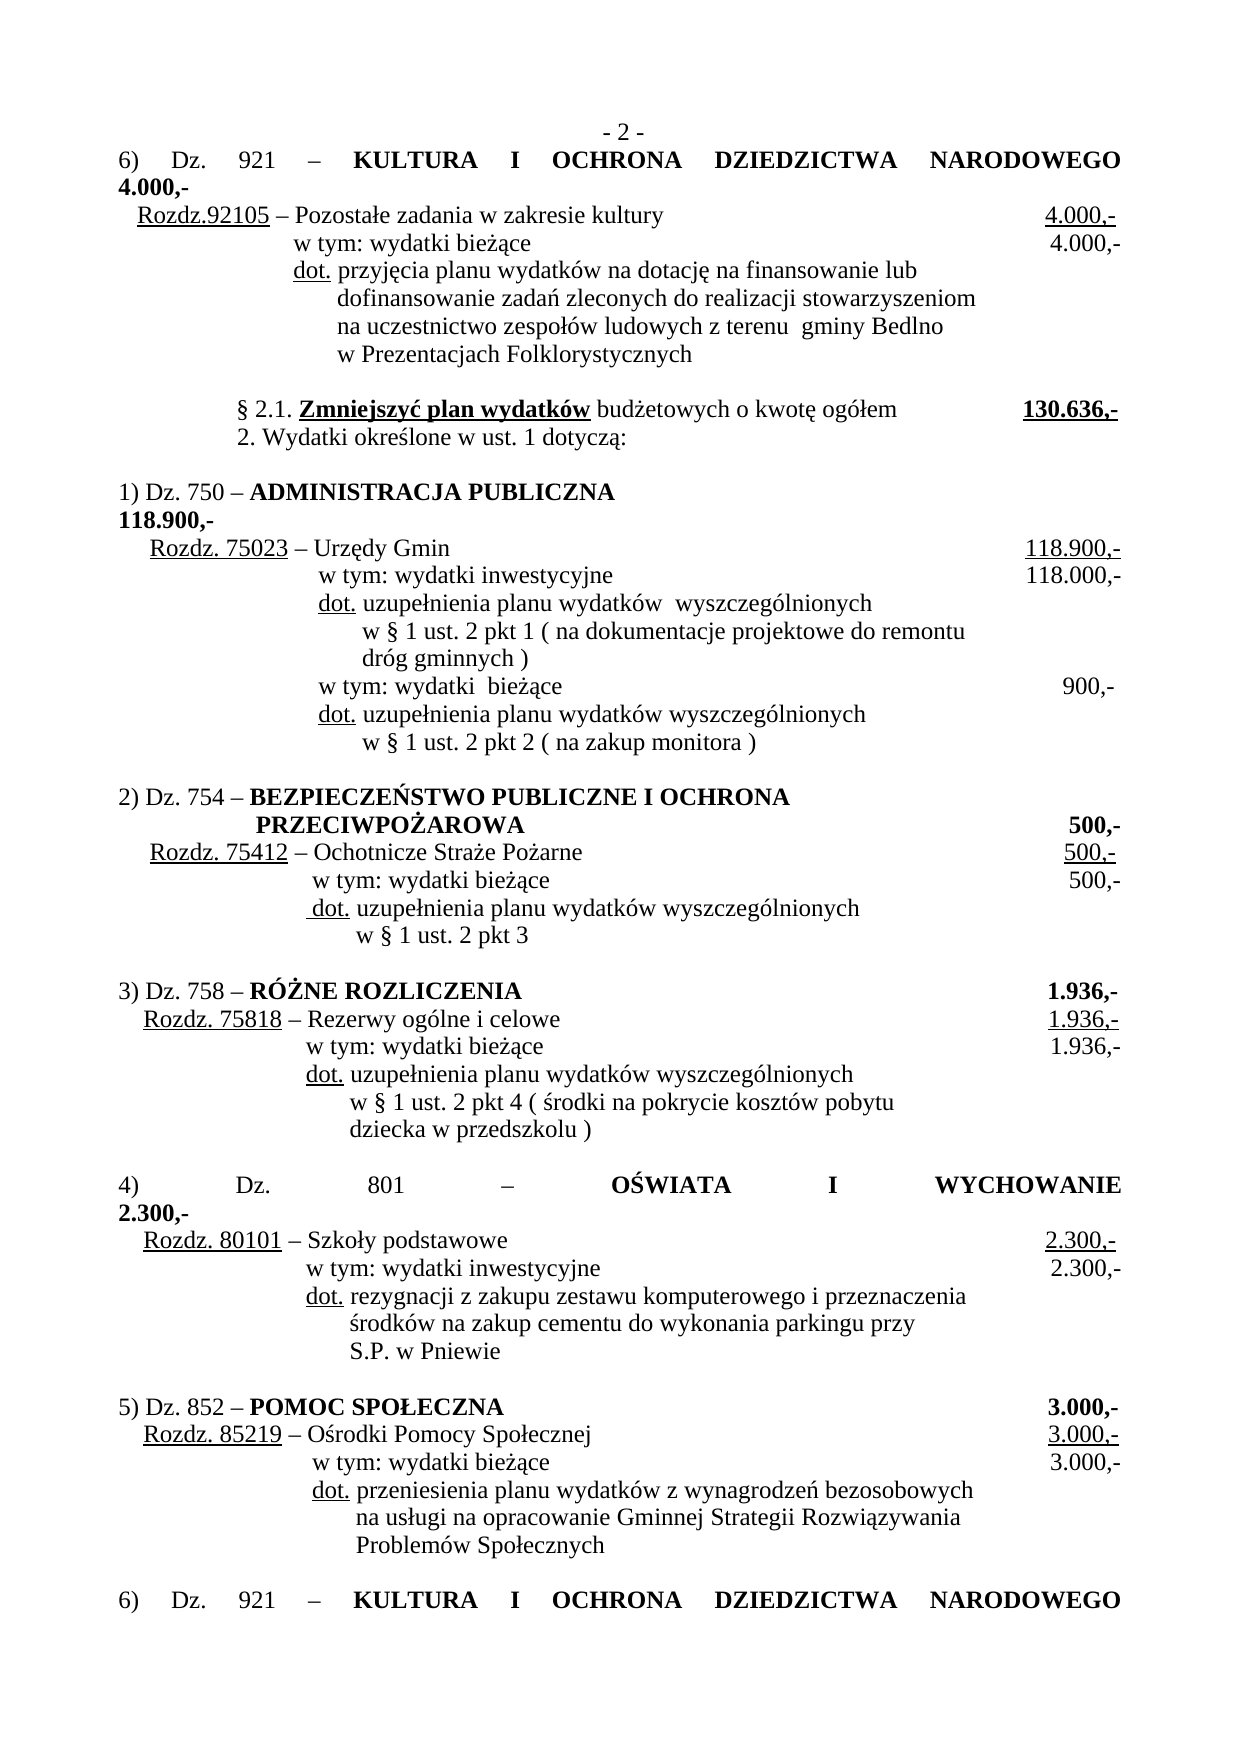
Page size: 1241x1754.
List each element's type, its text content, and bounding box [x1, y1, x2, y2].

text dot. uzupełnienia planu wydatków wyszczególnionych [118, 700, 1122, 728]
text § 2.1. Zmniejszyć plan wydatków budżetowych o kwotę ogółem 130.636,- [118, 395, 1122, 423]
text dróg gminnych ) [118, 644, 1122, 672]
text dofinansowanie zadań zleconych do realizacji stowarzyszeniom [118, 284, 1122, 312]
text w Prezentacjach Folklorystycznych [118, 340, 1122, 367]
text w § 1 ust. 2 pkt 1 ( na dokumentacje projektowe do remontu [118, 617, 1122, 644]
text w § 1 ust. 2 pkt 4 ( środki na pokrycie kosztów pobytu [118, 1088, 1122, 1116]
text 6) Dz. 921 – KULTURA I OCHRONA DZIEDZICTWA NARODOWEGO 4.000,- [118, 146, 1122, 201]
text w tym: wydatki inwestycyjne 2.300,- [118, 1254, 1122, 1282]
text w tym: wydatki bieżące 1.936,- [118, 1032, 1122, 1060]
text Rozdz. 75412 – Ochotnicze Straże Pożarne 500,- [118, 838, 1122, 866]
text w tym: wydatki bieżące 3.000,- [118, 1448, 1122, 1476]
text 6) Dz. 921 – KULTURA I OCHRONA DZIEDZICTWA NARODOWEGO [118, 1587, 1122, 1614]
text S.P. w Pniewie [118, 1337, 1122, 1365]
text Rozdz. 80101 – Szkoły podstawowe 2.300,- [118, 1226, 1122, 1254]
text Rozdz. 75023 – Urzędy Gmin 118.900,- [118, 534, 1122, 561]
text 3) Dz. 758 – RÓŻNE ROZLICZENIA 1.936,- [118, 977, 1122, 1005]
text na usługi na opracowanie Gminnej Strategii Rozwiązywania [118, 1503, 1122, 1531]
text środków na zakup cementu do wykonania parkingu przy [118, 1309, 1122, 1337]
text 4) Dz. 801 – OŚWIATA I WYCHOWANIE 2.300,- [118, 1171, 1122, 1226]
text w § 1 ust. 2 pkt 3 [118, 922, 1122, 949]
text Problemów Społecznych [118, 1531, 1122, 1559]
text 2) Dz. 754 – BEZPIECZEŃSTWO PUBLICZNE I OCHRONA [118, 783, 1122, 811]
text w tym: wydatki inwestycyjne 118.000,- [118, 561, 1122, 589]
text dot. uzupełnienia planu wydatków wyszczególnionych [118, 1060, 1122, 1088]
text - 2 - [118, 118, 1122, 146]
text w tym: wydatki bieżące 4.000,- [118, 229, 1122, 257]
text dot. uzupełnienia planu wydatków wyszczególnionych [118, 589, 1122, 617]
text 2. Wydatki określone w ust. 1 dotyczą: [118, 423, 1122, 451]
text w tym: wydatki bieżące 500,- [118, 866, 1122, 894]
text dot. uzupełnienia planu wydatków wyszczególnionych [118, 894, 1122, 922]
text w tym: wydatki bieżące 900,- [118, 672, 1122, 700]
text dot. przyjęcia planu wydatków na dotację na finansowanie lub [118, 257, 1122, 284]
text dot. przeniesienia planu wydatków z wynagrodzeń bezosobowych [118, 1476, 1122, 1503]
text Rozdz.92105 – Pozostałe zadania w zakresie kultury 4.000,- [118, 201, 1122, 229]
text dot. rezygnacji z zakupu zestawu komputerowego i przeznaczenia [118, 1282, 1122, 1309]
text 1) Dz. 750 – ADMINISTRACJA PUBLICZNA 118.900,- [118, 478, 1122, 534]
text Rozdz. 85219 – Ośrodki Pomocy Społecznej 3.000,- [118, 1420, 1122, 1448]
text dziecka w przedszkolu ) [118, 1116, 1122, 1143]
text w § 1 ust. 2 pkt 2 ( na zakup monitora ) [118, 728, 1122, 755]
text na uczestnictwo zespołów ludowych z terenu gminy Bedlno [118, 312, 1122, 340]
text PRZECIWPOŻAROWA 500,- [118, 811, 1122, 838]
text Rozdz. 75818 – Rezerwy ogólne i celowe 1.936,- [118, 1005, 1122, 1032]
text 5) Dz. 852 – POMOC SPOŁECZNA 3.000,- [118, 1393, 1122, 1420]
